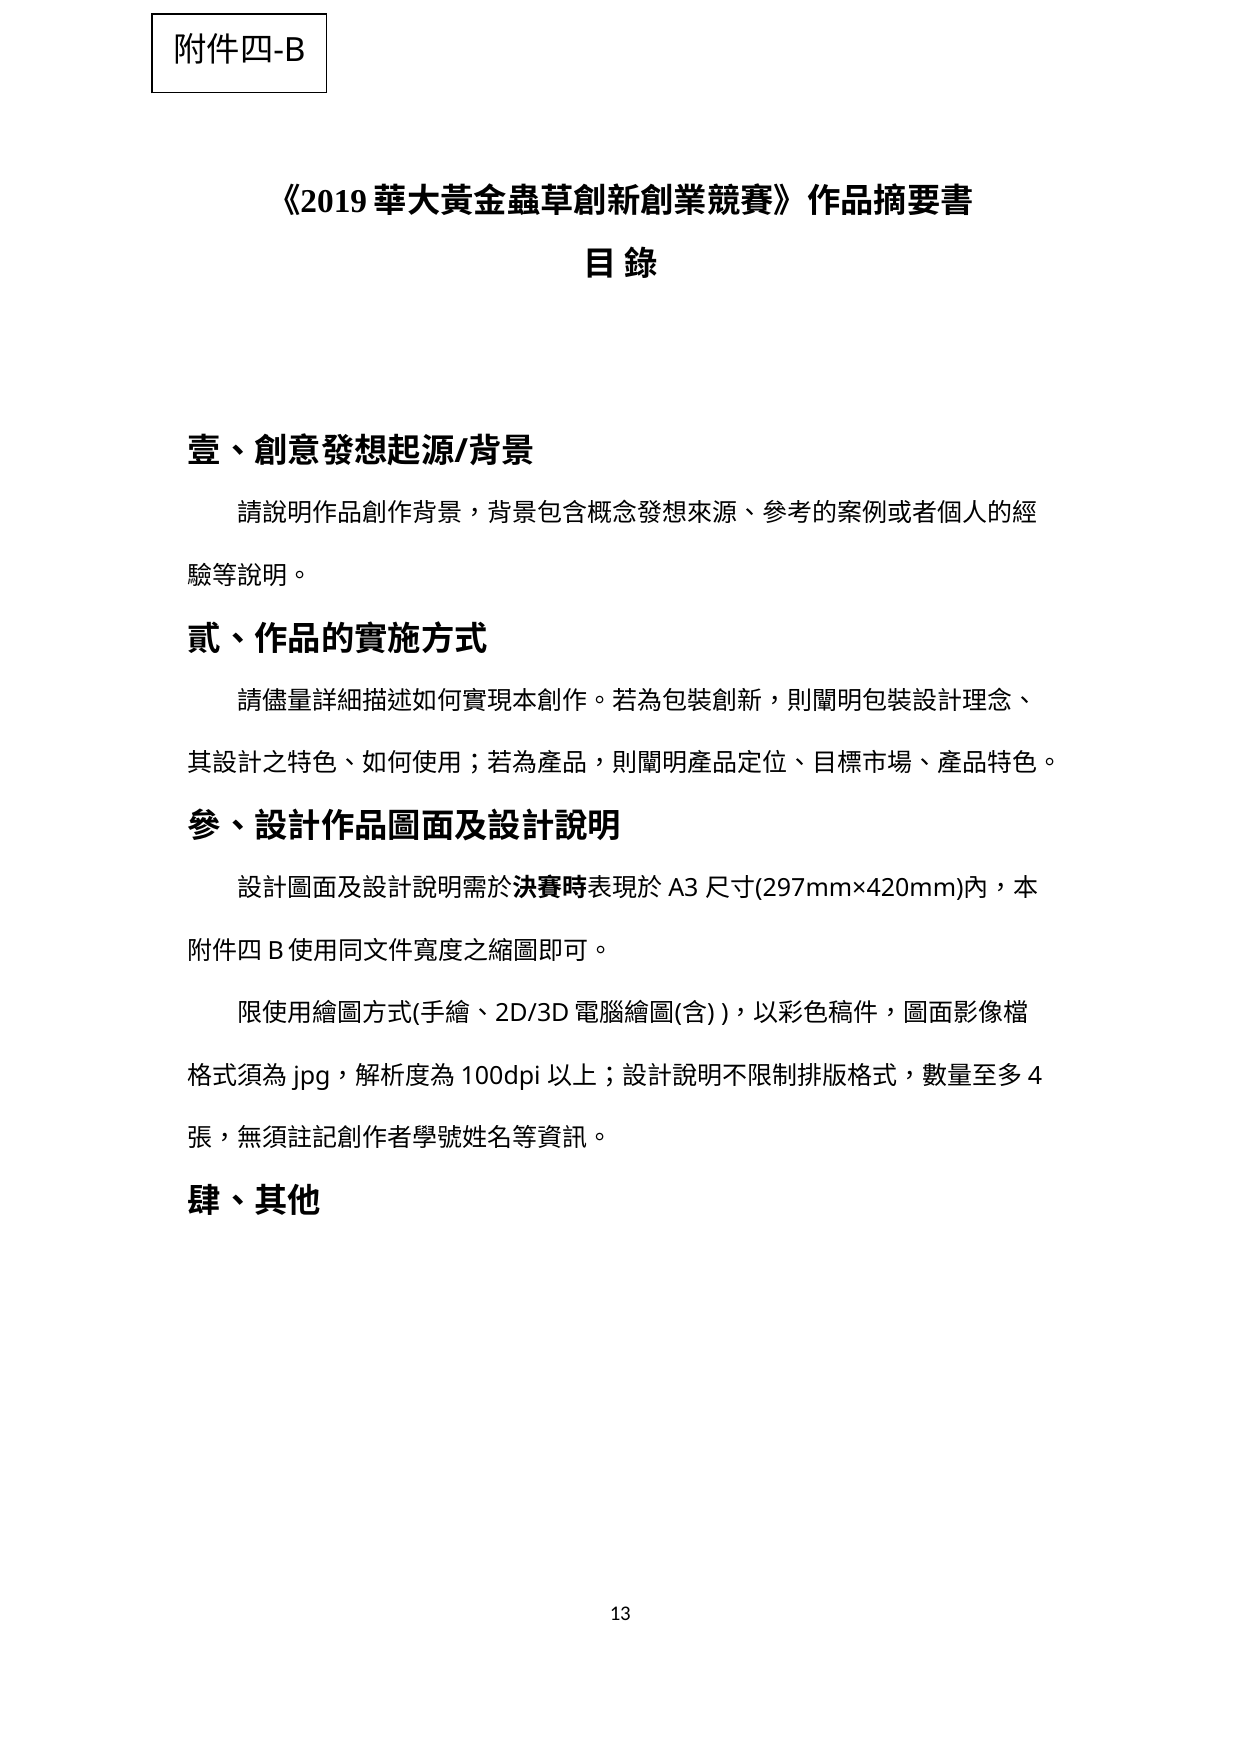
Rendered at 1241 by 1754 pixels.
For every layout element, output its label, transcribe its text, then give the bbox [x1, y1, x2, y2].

text 目 錄 [187, 219, 1053, 282]
text 請儘量詳細描述如何實現本創作。若為包裝創新，則闡明包裝設計理念、其設計之特色、如何使用；若為產品，則闡明產品定位、目標市場、產品特色。 [187, 657, 1053, 782]
text 壹、創意發想起源/背景 [187, 407, 1053, 469]
text 設計圖面及設計說明需於決賽時表現於 A3 尺寸(297mm×420mm)內，本附件四B使用同文件寬度之縮圖即可。 [187, 844, 1053, 969]
text 限使用繪圖方式(手繪、2D/3D電腦繪圖(含) )，以彩色稿件，圖面影像檔格式須為 jpg，解析度為100dpi 以上；設計說明不限制排版格式，數量至多 4 張，無須註記創作者學號姓名等資訊。 [187, 969, 1053, 1157]
text 貳、作品的實施方式 [187, 594, 1053, 657]
text 肆、其他 [187, 1157, 1053, 1219]
text 請說明作品創作背景，背景包含概念發想來源、參考的案例或者個人的經驗等說明。 [187, 469, 1053, 594]
text 《2019華大黃金蟲草創新創業競賽》作品摘要書 [187, 157, 1053, 219]
text 附件四-B [168, 22, 311, 71]
text 參、設計作品圖面及設計說明 [187, 782, 1053, 844]
